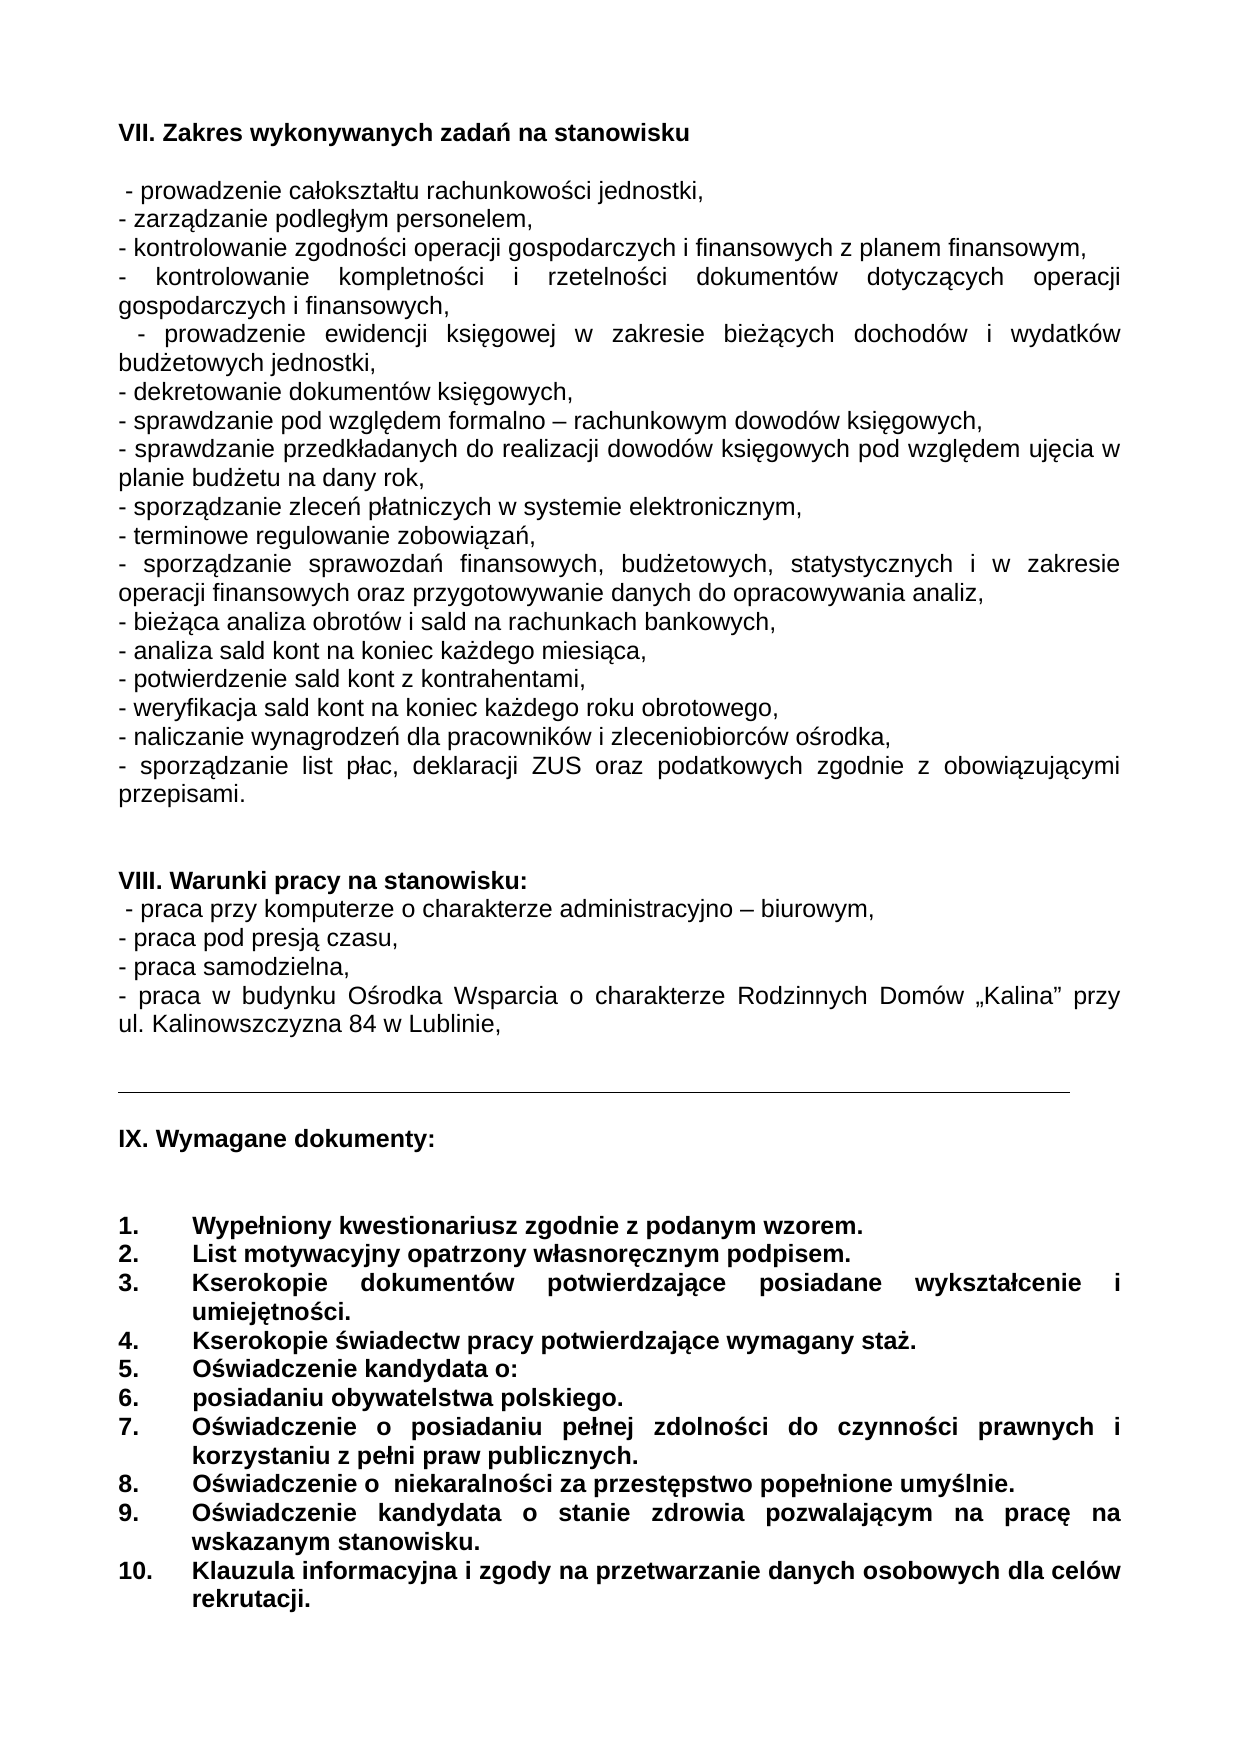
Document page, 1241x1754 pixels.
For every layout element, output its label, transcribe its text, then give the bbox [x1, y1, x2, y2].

text - zarządzanie podległym personelem, [118, 204, 1122, 233]
text 5. Oświadczenie kandydata o: [118, 1354, 1122, 1383]
text 7. Oświadczenie o posiadaniu pełnej zdolności do czynności prawnych i korzystaniu z pełni praw publicznych. [118, 1412, 1122, 1469]
text - bieżąca analiza obrotów i sald na rachunkach bankowych, [118, 607, 1122, 636]
text 9. Oświadczenie kandydata o stanie zdrowia pozwalającym na pracę na wskazanym stanowisku. [118, 1498, 1122, 1556]
text - kontrolowanie kompletności i rzetelności dokumentów dotyczących operacji gospodarczych i finansowych, [118, 262, 1122, 319]
text - sprawdzanie przedkładanych do realizacji dowodów księgowych pod względem ujęcia w planie budżetu na dany rok, [118, 434, 1122, 492]
text 4. Kserokopie świadectw pracy potwierdzające wymagany staż. [118, 1326, 1122, 1354]
text - sporządzanie zleceń płatniczych w systemie elektronicznym, [118, 492, 1122, 521]
text 6. posiadaniu obywatelstwa polskiego. [118, 1383, 1122, 1412]
text - praca w budynku Ośrodka Wsparcia o charakterze Rodzinnych Domów „Kalina” przy ul. Kalinowszczyzna 84 w Lublinie, [118, 981, 1122, 1038]
text - prowadzenie całokształtu rachunkowości jednostki, [118, 176, 1122, 204]
text VII. Zakres wykonywanych zadań na stanowisku [118, 118, 1122, 147]
text 1. Wypełniony kwestionariusz zgodnie z podanym wzorem. [118, 1211, 1122, 1239]
text IX. Wymagane dokumenty: [118, 1124, 1122, 1153]
text - prowadzenie ewidencji księgowej w zakresie bieżących dochodów i wydatków budżetowych jednostki, [118, 319, 1122, 377]
text - praca przy komputerze o charakterze administracyjno – biurowym, [118, 894, 1122, 923]
text - naliczanie wynagrodzeń dla pracowników i zleceniobiorców ośrodka, [118, 722, 1122, 751]
text - praca pod presją czasu, [118, 923, 1122, 952]
text - sprawdzanie pod względem formalno – rachunkowym dowodów księgowych, [118, 406, 1122, 434]
text - sporządzanie sprawozdań finansowych, budżetowych, statystycznych i w zakresie operacji finansowych oraz przygotowywanie danych do opracowywania analiz, [118, 549, 1122, 607]
text - sporządzanie list płac, deklaracji ZUS oraz podatkowych zgodnie z obowiązującymi przepisami. [118, 751, 1122, 808]
text VIII. Warunki pracy na stanowisku: [118, 866, 1122, 894]
text - praca samodzielna, [118, 952, 1122, 981]
text - weryfikacja sald kont na koniec każdego roku obrotowego, [118, 693, 1122, 722]
text 2. List motywacyjny opatrzony własnoręcznym podpisem. [118, 1239, 1122, 1268]
text 8. Oświadczenie o niekaralności za przestępstwo popełnione umyślnie. [118, 1469, 1122, 1498]
text - terminowe regulowanie zobowiązań, [118, 521, 1122, 549]
text - kontrolowanie zgodności operacji gospodarczych i finansowych z planem finansowym, [118, 233, 1122, 262]
text - potwierdzenie sald kont z kontrahentami, [118, 664, 1122, 693]
text - dekretowanie dokumentów księgowych, [118, 377, 1122, 406]
text 3. Kserokopie dokumentów potwierdzające posiadane wykształcenie i umiejętności. [118, 1268, 1122, 1326]
text 10. Klauzula informacyjna i zgody na przetwarzanie danych osobowych dla celów rekrutacji. [118, 1556, 1122, 1613]
text - analiza sald kont na koniec każdego miesiąca, [118, 636, 1122, 664]
